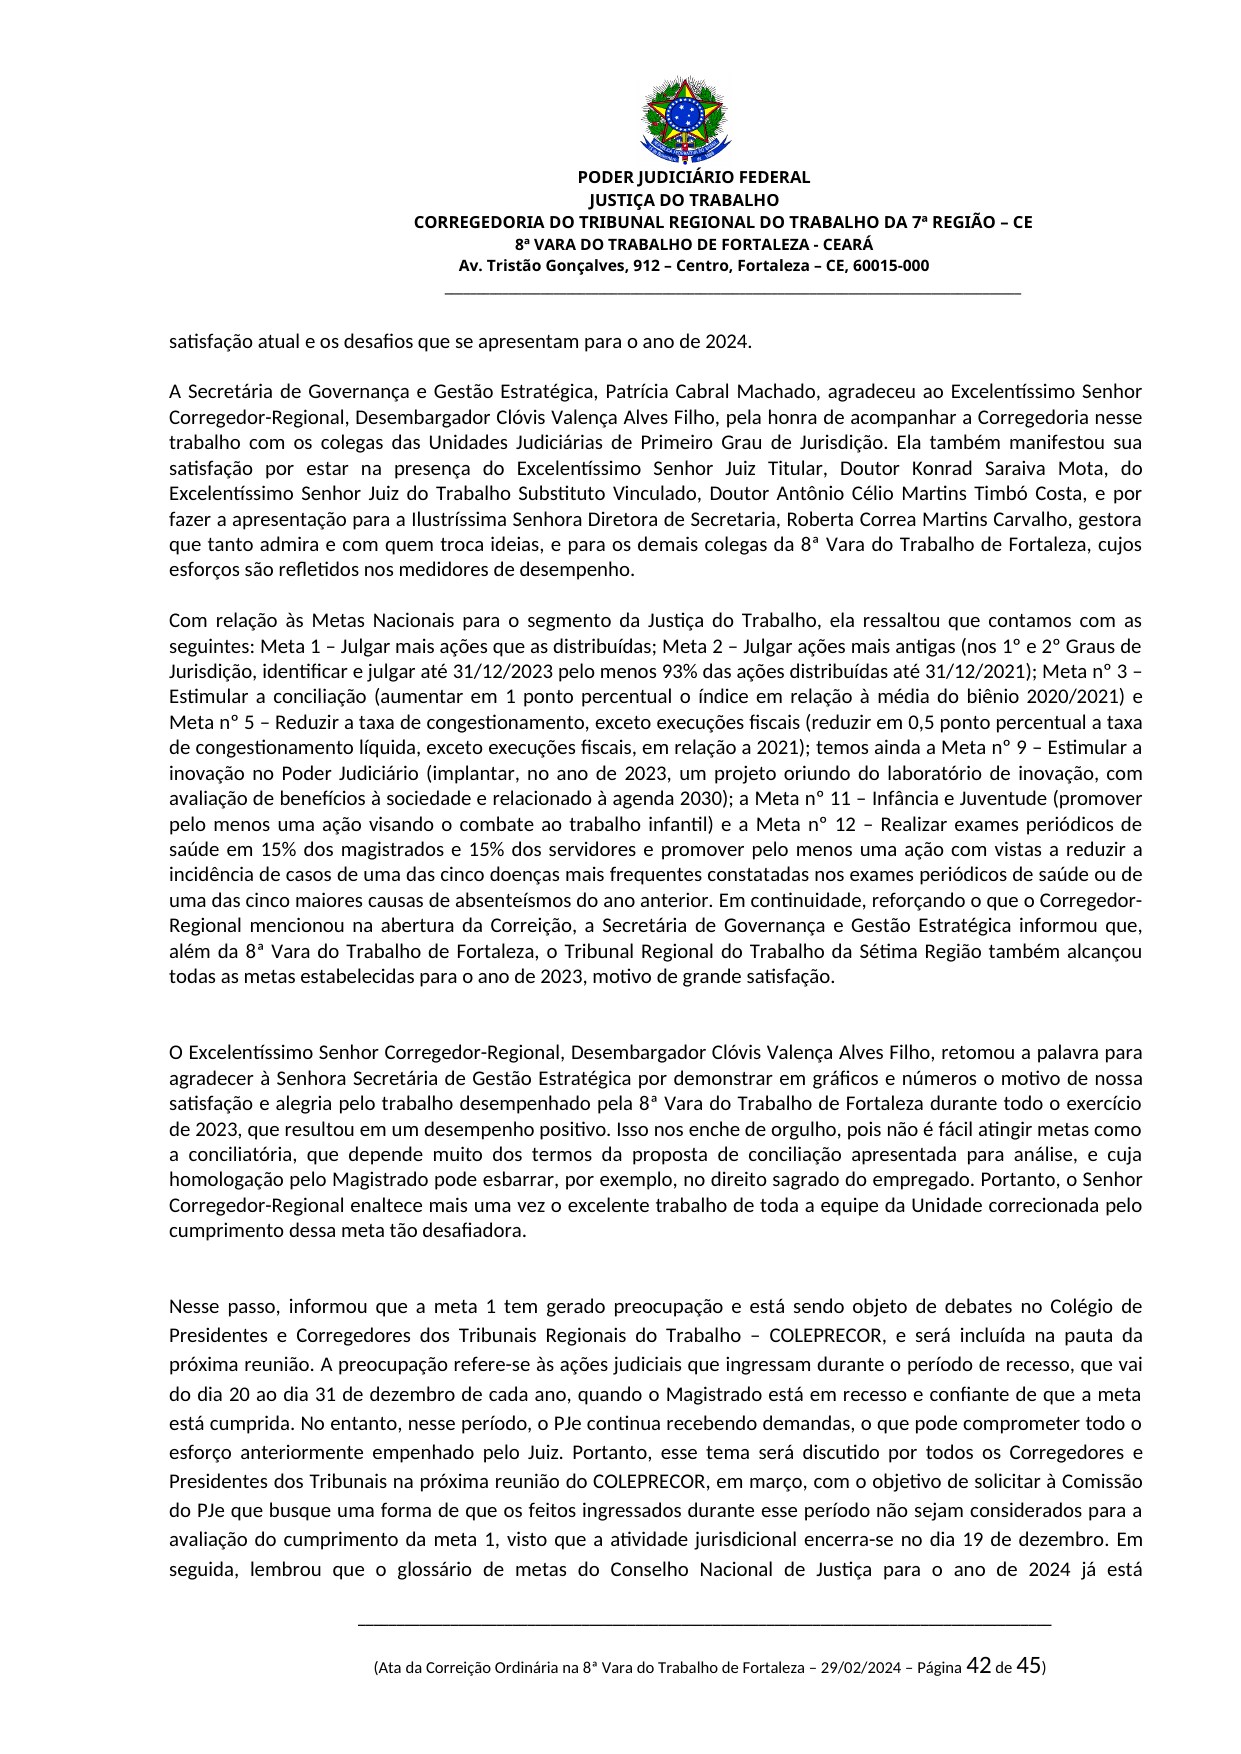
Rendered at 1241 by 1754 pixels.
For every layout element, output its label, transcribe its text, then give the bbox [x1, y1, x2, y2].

text Com relação às Metas Nacionais para o segmento da Justiça do Trabalho, ela ressaltou que contamos com as seguintes: Meta 1 – Julgar mais ações que as distribuídas; Meta 2 – Julgar ações mais antigas (nos 1º e 2º Graus de Jurisdição, identificar e julgar até 31/12/2023 pelo menos 93% das ações distribuídas até 31/12/2021); Meta nº 3 – Estimular a conciliação (aumentar em 1 ponto percentual o índice em relação à média do biênio 2020/2021) e Meta nº 5 – Reduzir a taxa de congestionamento, exceto execuções fiscais (reduzir em 0,5 ponto percentual a taxa de congestionamento líquida, exceto execuções fiscais, em relação a 2021); temos ainda a Meta nº 9 – Estimular a inovação no Poder Judiciário (implantar, no ano de 2023, um projeto oriundo do laboratório de inovação, com avaliação de benefícios à sociedade e relacionado à agenda 2030); a Meta nº 11 – Infância e Juventude (promover pelo menos uma ação visando o combate ao trabalho infantil) e a Meta nº 12 – Realizar exames periódicos de saúde em 15% dos magistrados e 15% dos servidores e promover pelo menos uma ação com vistas a reduzir a incidência de casos de uma das cinco doenças mais frequentes constatadas nos exames periódicos de saúde ou de uma das cinco maiores causas de absenteísmos do ano anterior. Em continuidade, reforçando o que o Corregedor-Regional mencionou na abertura da Correição, a Secretária de Governança e Gestão Estratégica informou que, além da 8ª Vara do Trabalho de Fortaleza, o Tribunal Regional do Trabalho da Sétima Região também alcançou todas as metas estabelecidas para o ano de 2023, motivo de grande satisfação. [169, 607, 1144, 989]
text A Secretária de Governança e Gestão Estratégica, Patrícia Cabral Machado, agradeceu ao Excelentíssimo Senhor Corregedor-Regional, Desembargador Clóvis Valença Alves Filho, pela honra de acompanhar a Corregedoria nesse trabalho com os colegas das Unidades Judiciárias de Primeiro Grau de Jurisdição. Ela também manifestou sua satisfação por estar na presença do Excelentíssimo Senhor Juiz Titular, Doutor Konrad Saraiva Mota, do Excelentíssimo Senhor Juiz do Trabalho Substituto Vinculado, Doutor Antônio Célio Martins Timbó Costa, e por fazer a apresentação para a Ilustríssima Senhora Diretora de Secretaria, Roberta Correa Martins Carvalho, gestora que tanto admira e com quem troca ideias, e para os demais colegas da 8ª Vara do Trabalho de Fortaleza, cujos esforços são refletidos nos medidores de desempenho. [169, 379, 1144, 582]
picture [635, 73, 734, 166]
text Nesse passo, informou que a meta 1 tem gerado preocupação e está sendo objeto de debates no Colégio de Presidentes e Corregedores dos Tribunais Regionais do Trabalho – COLEPRECOR, e será incluída na pauta da próxima reunião. A preocupação refere-se às ações judiciais que ingressam durante o período de recesso, que vai do dia 20 ao dia 31 de dezembro de cada ano, quando o Magistrado está em recesso e confiante de que a meta está cumprida. No entanto, nesse período, o PJe continua recebendo demandas, o que pode comprometer todo o esforço anteriormente empenhado pelo Juiz. Portanto, esse tema será discutido por todos os Corregedores e Presidentes dos Tribunais na próxima reunião do COLEPRECOR, em março, com o objetivo de solicitar à Comissão do PJe que busque uma forma de que os feitos ingressados durante esse período não sejam considerados para a avaliação do cumprimento da meta 1, visto que a atividade jurisdicional encerra-se no dia 19 de dezembro. Em seguida, lembrou que o glossário de metas do Conselho Nacional de Justiça para o ano de 2024 já está [169, 1293, 1144, 1581]
text satisfação atual e os desafios que se apresentam para o ano de 2024. [169, 328, 1144, 353]
text O Excelentíssimo Senhor Corregedor-Regional, Desembargador Clóvis Valença Alves Filho, retomou a palavra para agradecer à Senhora Secretária de Gestão Estratégica por demonstrar em gráficos e números o motivo de nossa satisfação e alegria pelo trabalho desempenhado pela 8ª Vara do Trabalho de Fortaleza durante todo o exercício de 2023, que resultou em um desempenho positivo. Isso nos enche de orgulho, pois não é fácil atingir metas como a conciliatória, que depende muito dos termos da proposta de conciliação apresentada para análise, e cuja homologação pelo Magistrado pode esbarrar, por exemplo, no direito sagrado do empregado. Portanto, o Senhor Corregedor-Regional enaltece mais uma vez o excelente trabalho de toda a equipe da Unidade correcionada pelo cumprimento dessa meta tão desafiadora. [169, 1039, 1144, 1243]
